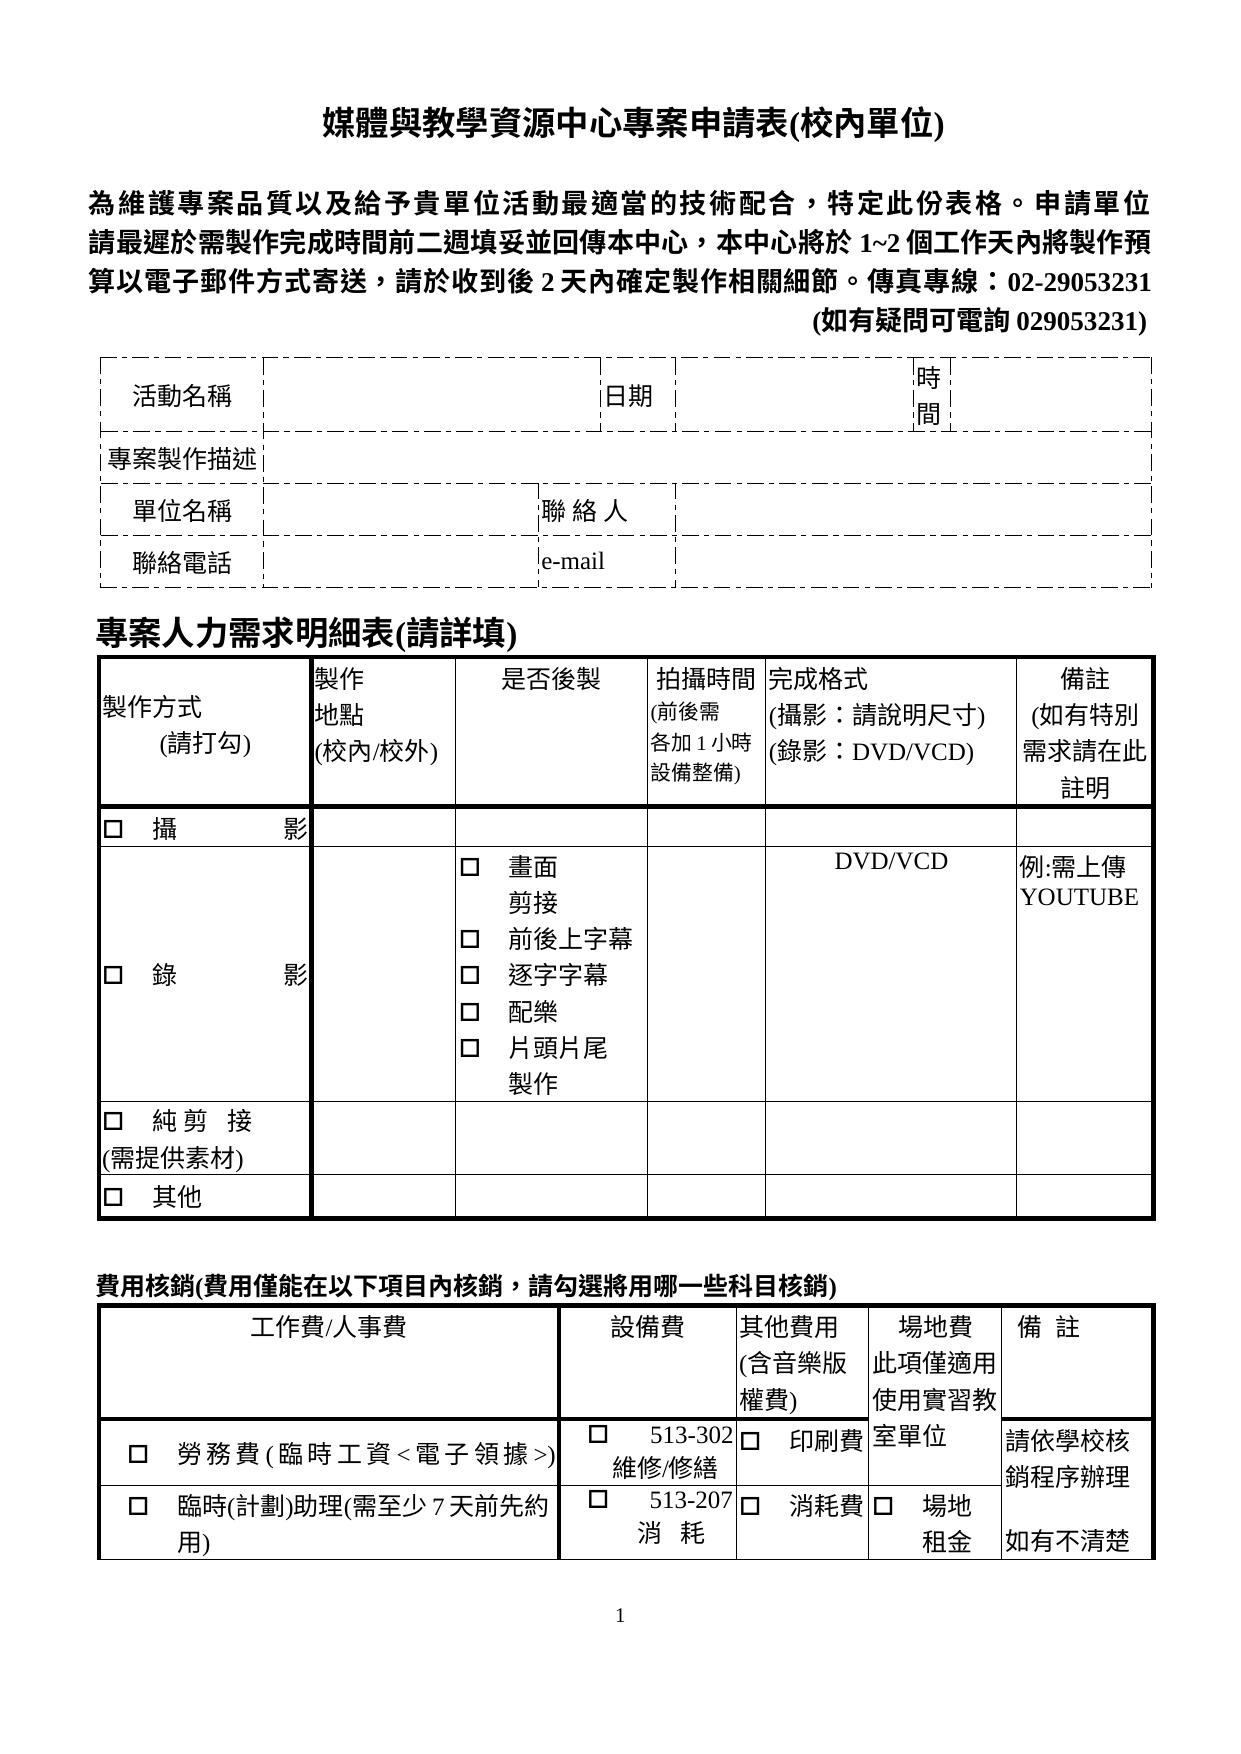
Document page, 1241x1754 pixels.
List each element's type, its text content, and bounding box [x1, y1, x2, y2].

text 媒體與教學資源中心專案申請表(校內單位) [89, 96, 1152, 145]
table_header 其他費用 (含音樂版權費) [737, 1308, 868, 1416]
table_cell 攝影 [101, 809, 309, 846]
table_cell e-mail [538, 535, 676, 587]
table_cell [676, 535, 1152, 587]
table_cell [648, 1175, 765, 1216]
table_header 場地費 此項僅適用使用實習教室單位 [869, 1308, 1001, 1485]
table_header 設備費 [561, 1308, 736, 1416]
table_cell [263, 431, 1152, 483]
table_cell [456, 809, 647, 846]
table_header [263, 357, 601, 431]
table_cell 純 剪 接 (需提供素材) [101, 1102, 309, 1174]
table_cell 請依學校核銷程序辦理 如有不清楚 [1002, 1421, 1151, 1559]
table_cell [766, 1175, 1016, 1216]
table_header 拍攝時間 (前後需 各加1小時 設備整備) [648, 659, 765, 804]
text (如有疑問可電詢029053231) [89, 299, 1152, 339]
table_cell 消耗費 [737, 1486, 868, 1559]
table_header 時間 [913, 357, 951, 431]
table_cell 其他 [101, 1175, 309, 1216]
table_cell 印刷費 [737, 1421, 868, 1485]
table_cell 場地 租金 [869, 1486, 1001, 1559]
table_cell 勞務費(臨時工資<電子領據>) [101, 1421, 557, 1485]
table_header 日期 [601, 357, 676, 431]
table_header 活動名稱 [101, 357, 263, 431]
table_header 製作 地點 (校內/校外) [314, 659, 455, 804]
table_cell [1017, 1175, 1151, 1216]
table_header 備註 (如有特別需求請在此註明 [1017, 659, 1151, 804]
table_cell [648, 847, 765, 1101]
table_cell [314, 809, 455, 846]
text 費用核銷(費用僅能在以下項目內核銷，請勾選將用哪一些科目核銷) [89, 1267, 1152, 1303]
text 請最遲於需製作完成時間前二週填妥並回傳本中心，本中心將於1~2個工作天內將製作預算以電子郵件方式寄送，請於收到後2天內確定製作相關細節。傳真專線：02-29053231 [89, 221, 1152, 299]
table_header [676, 357, 913, 431]
table_cell 例:需上傳YOUTUBE [1017, 847, 1151, 1101]
table_cell [456, 1102, 647, 1174]
table_cell [456, 1175, 647, 1216]
table_cell 臨時(計劃)助理(需至少7天前先約用) [101, 1486, 557, 1559]
table_cell [314, 1175, 455, 1216]
table_header [951, 357, 1152, 431]
table_cell [766, 809, 1016, 846]
table_cell [314, 847, 455, 1101]
table_cell [1017, 809, 1151, 846]
table_cell 聯絡電話 [101, 535, 263, 587]
table_cell 畫面 剪接 前後上字幕 逐字字幕 配樂 片頭片尾 製作 [456, 847, 647, 1101]
table_cell 513-302 維修/修繕 [561, 1421, 736, 1485]
table_cell 單位名稱 [101, 483, 263, 535]
table_cell 513-207消 耗 [561, 1486, 736, 1559]
table_header 是否後製 [456, 659, 647, 804]
table_cell DVD/VCD [766, 847, 1016, 1101]
table_cell [1017, 1102, 1151, 1174]
table_cell 錄 影 [101, 847, 309, 1101]
table_cell [263, 483, 538, 535]
table_cell [648, 809, 765, 846]
table_cell [648, 1102, 765, 1174]
table_cell [263, 535, 538, 587]
table_cell [676, 483, 1152, 535]
table_cell 聯 絡 人 [538, 483, 676, 535]
table_header 完成格式 (攝影：請說明尺寸) (錄影：DVD/VCD) [766, 659, 1016, 804]
text 專案人力需求明細表(請詳填) [89, 606, 1152, 654]
table_cell 專案製作描述 [101, 431, 263, 483]
table_header 備 註 [1002, 1308, 1151, 1416]
table_cell [766, 1102, 1016, 1174]
table_header 製作方式 (請打勾) [101, 659, 309, 804]
table_header 工作費/人事費 [101, 1308, 557, 1416]
text 為維護專案品質以及給予貴單位活動最適當的技術配合，特定此份表格。申請單位 [89, 182, 1152, 221]
table_cell [314, 1102, 455, 1174]
